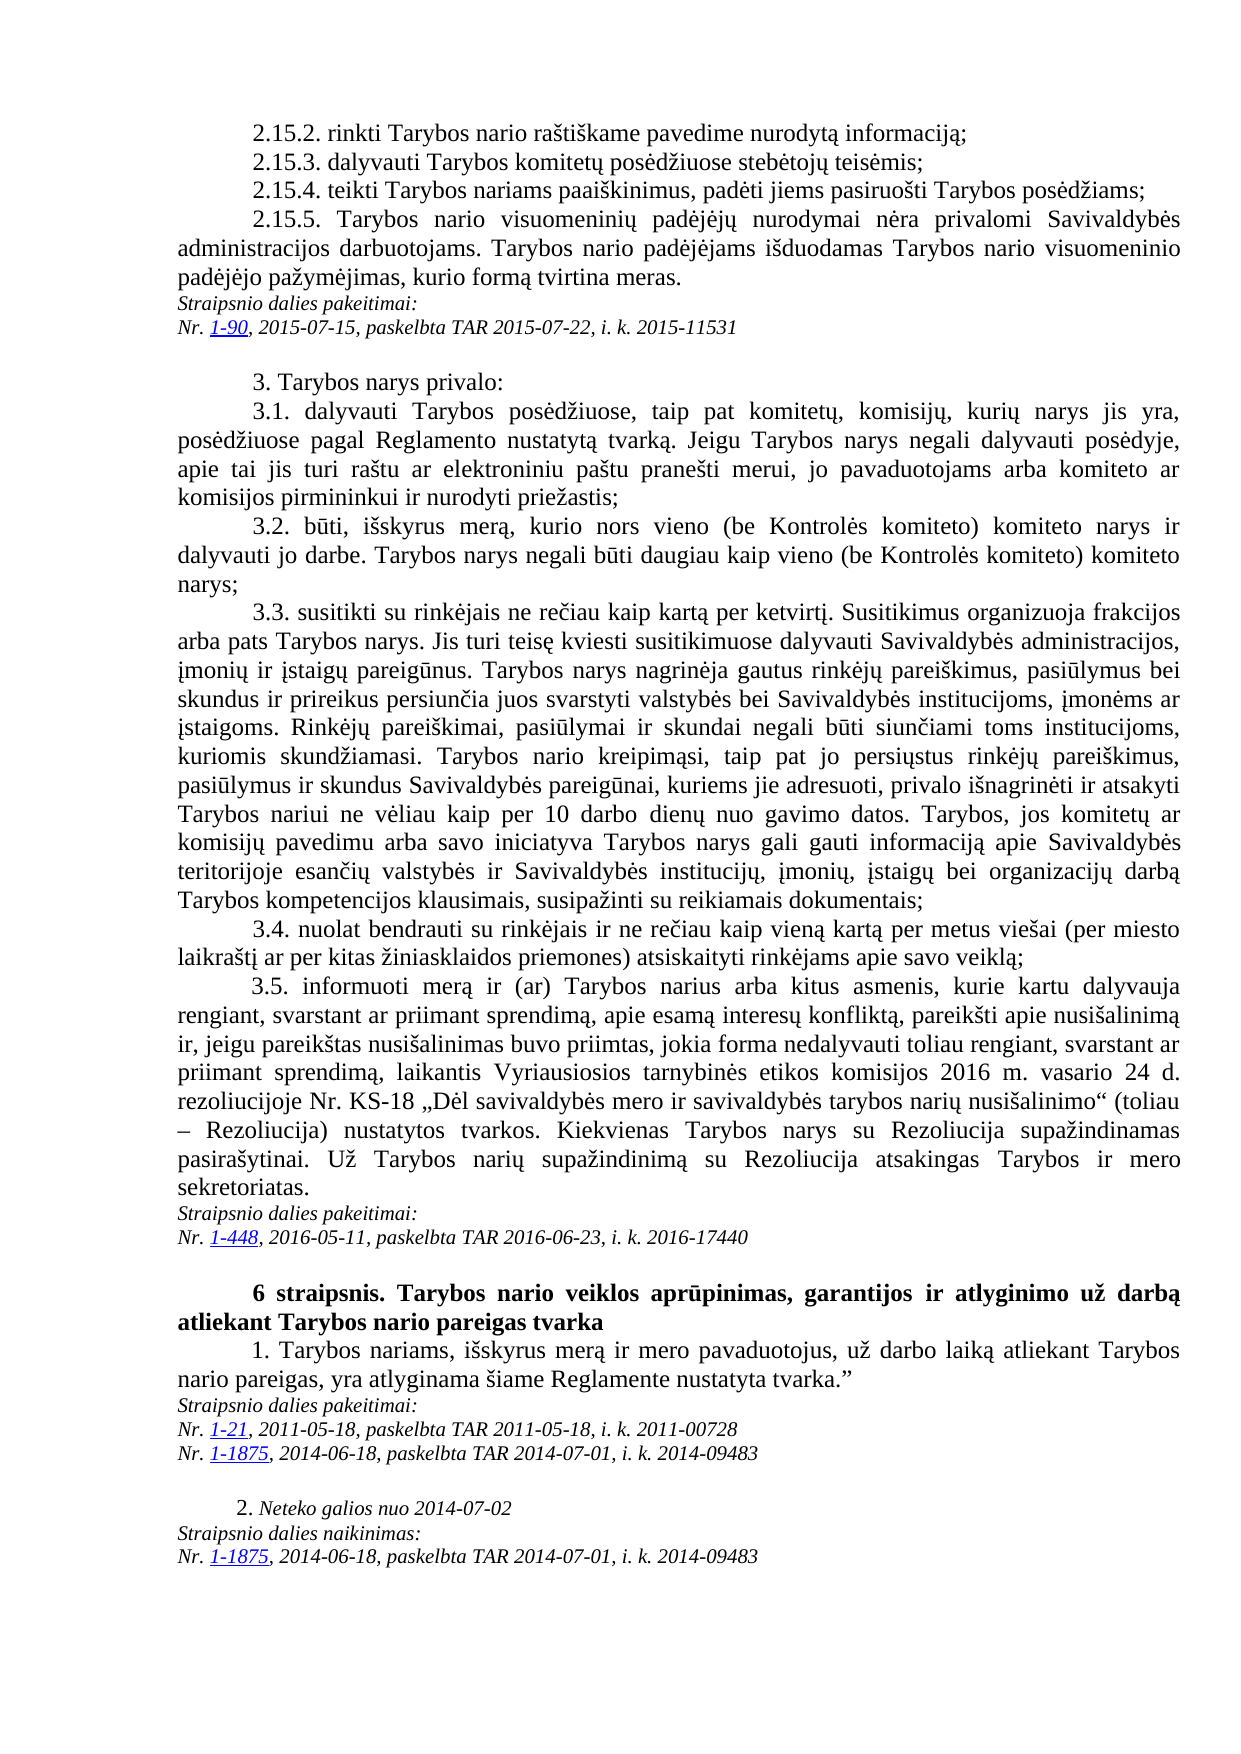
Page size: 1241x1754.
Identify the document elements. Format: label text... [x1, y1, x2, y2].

text 3.3. susitikti su rinkėjais ne rečiau kaip kartą per ketvirtį. Susitikimus organizuoja frakcijos arba pats Tarybos narys. Jis turi teisę kviesti susitikimuose dalyvauti Savivaldybės administracijos, įmonių ir įstaigų pareigūnus. Tarybos narys nagrinėja gautus rinkėjų pareiškimus, pasiūlymus bei skundus ir prireikus persiunčia juos svarstyti valstybės bei Savivaldybės institucijoms, įmonėms ar įstaigoms. Rinkėjų pareiškimai, pasiūlymai ir skundai negali būti siunčiami toms institucijoms, kuriomis skundžiamasi. Tarybos nario kreipimąsi, taip pat jo persiųstus rinkėjų pareiškimus, pasiūlymus ir skundus Savivaldybės pareigūnai, kuriems jie adresuoti, privalo išnagrinėti ir atsakyti Tarybos nariui ne vėliau kaip per 10 darbo dienų nuo gavimo datos. Tarybos, jos komitetų ar komisijų pavedimu arba savo iniciatyva Tarybos narys gali gauti informaciją apie Savivaldybės teritorijoje esančių valstybės ir Savivaldybės institucijų, įmonių, įstaigų bei organizacijų darbą Tarybos kompetencijos klausimais, susipažinti su reikiamais dokumentais; [177, 597, 1181, 914]
text 3.4. nuolat bendrauti su rinkėjais ir ne rečiau kaip vieną kartą per metus viešai (per miesto laikraštį ar per kitas žiniasklaidos priemones) atsiskaityti rinkėjams apie savo veiklą; [177, 914, 1181, 971]
text Nr. 1-1875, 2014-06-18, paskelbta TAR 2014-07-01, i. k. 2014-09483 [177, 1544, 1181, 1568]
text Straipsnio dalies pakeitimai: [177, 1393, 1181, 1417]
text Nr. 1-90, 2015-07-15, paskelbta TAR 2015-07-22, i. k. 2015-11531 [177, 315, 1181, 339]
text Nr. 1-21, 2011-05-18, paskelbta TAR 2011-05-18, i. k. 2011-00728 [177, 1417, 1181, 1441]
text 2.15.4. teikti Tarybos nariams paaiškinimus, padėti jiems pasiruošti Tarybos posėdžiams; [177, 176, 1181, 204]
text Straipsnio dalies pakeitimai: [177, 1201, 1181, 1225]
text 3.2. būti, išskyrus merą, kurio nors vieno (be Kontrolės komiteto) komiteto narys ir dalyvauti jo darbe. Tarybos narys negali būti daugiau kaip vieno (be Kontrolės komiteto) komiteto narys; [177, 511, 1181, 597]
text 3.5. informuoti merą ir (ar) Tarybos narius arba kitus asmenis, kurie kartu dalyvauja rengiant, svarstant ar priimant sprendimą, apie esamą interesų konfliktą, pareikšti apie nusišalinimą ir, jeigu pareikštas nusišalinimas buvo priimtas, jokia forma nedalyvauti toliau rengiant, svarstant ar priimant sprendimą, laikantis Vyriausiosios tarnybinės etikos komisijos 2016 m. vasario 24 d. rezoliucijoje Nr. KS-18 „Dėl savivaldybės mero ir savivaldybės tarybos narių nusišalinimo“ (toliau – Rezoliucija) nustatytos tvarkos. Kiekvienas Tarybos narys su Rezoliucija supažindinamas pasirašytinai. Už Tarybos narių supažindinimą su Rezoliucija atsakingas Tarybos ir mero sekretoriatas. [177, 971, 1181, 1201]
text 2.15.2. rinkti Tarybos nario raštiškame pavedime nurodytą informaciją; [177, 118, 1181, 147]
text 3.1. dalyvauti Tarybos posėdžiuose, taip pat komitetų, komisijų, kurių narys jis yra, posėdžiuose pagal Reglamento nustatytą tvarką. Jeigu Tarybos narys negali dalyvauti posėdyje, apie tai jis turi raštu ar elektroniniu paštu pranešti merui, jo pavaduotojams arba komiteto ar komisijos pirmininkui ir nurodyti priežastis; [177, 396, 1181, 511]
text Nr. 1-448, 2016-05-11, paskelbta TAR 2016-06-23, i. k. 2016-17440 [177, 1225, 1181, 1249]
text 2.15.5. Tarybos nario visuomeninių padėjėjų nurodymai nėra privalomi Savivaldybės administracijos darbuotojams. Tarybos nario padėjėjams išduodamas Tarybos nario visuomeninio padėjėjo pažymėjimas, kurio formą tvirtina meras. [177, 204, 1181, 291]
text Straipsnio dalies pakeitimai: [177, 291, 1181, 315]
text 1. Tarybos nariams, išskyrus merą ir mero pavaduotojus, už darbo laiką atliekant Tarybos nario pareigas, yra atlyginama šiame Reglamente nustatyta tvarka.” [177, 1336, 1181, 1393]
text 6 straipsnis. Tarybos nario veiklos aprūpinimas, garantijos ir atlyginimo už darbą atliekant Tarybos nario pareigas tvarka [177, 1278, 1181, 1336]
text Straipsnio dalies naikinimas: [177, 1520, 1181, 1544]
text 2.15.3. dalyvauti Tarybos komitetų posėdžiuose stebėtojų teisėmis; [177, 147, 1181, 176]
text 3. Tarybos narys privalo: [177, 367, 1181, 396]
text 2. Neteko galios nuo 2014-07-02 [177, 1494, 1181, 1520]
text Nr. 1-1875, 2014-06-18, paskelbta TAR 2014-07-01, i. k. 2014-09483 [177, 1441, 1181, 1465]
